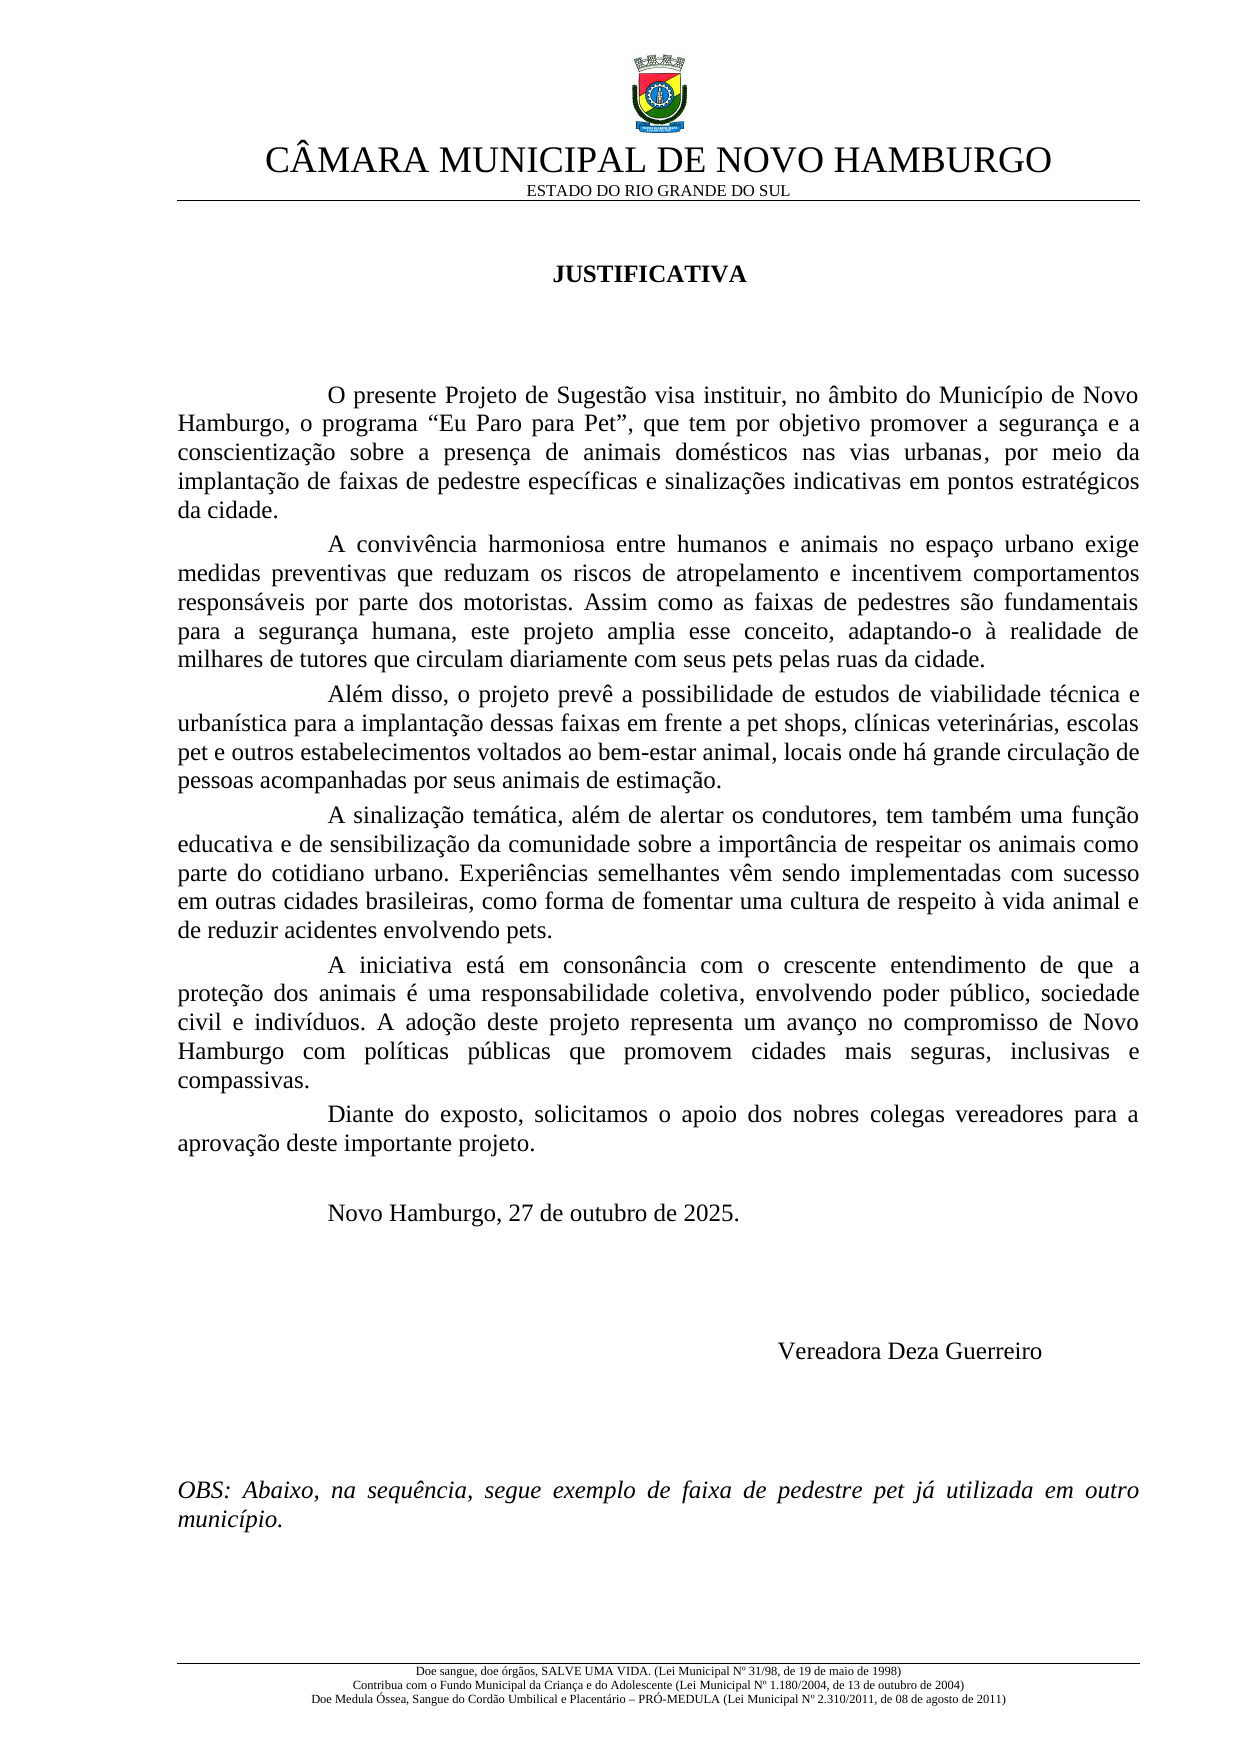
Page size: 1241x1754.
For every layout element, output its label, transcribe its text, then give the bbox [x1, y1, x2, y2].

picture [627, 48, 690, 137]
text O presente Projeto de Sugestão visa instituir, no âmbito do Município de Novo Hamburgo, o programa “Eu Paro para Pet”, que tem por objetivo promover a segurança e a conscientização sobre a presença de animais domésticos nas vias urbanas, por meio da implantação de faixas de pedestre específicas e sinalizações indicativas em pontos estratégicos da cidade. [177, 380, 1140, 523]
text Além disso, o projeto prevê a possibilidade de estudos de viabilidade técnica e urbanística para a implantação dessas faixas em frente a pet shops, clínicas veterinárias, escolas pet e outros estabelecimentos voltados ao bem-estar animal, locais onde há grande circulação de pessoas acompanhadas por seus animais de estimação. [177, 679, 1140, 794]
text Novo Hamburgo, 27 de outubro de 2025. [177, 1198, 1140, 1226]
text OBS: Abaixo, na sequência, segue exemplo de faixa de pedestre pet já utilizada em outro município. [177, 1475, 1140, 1533]
text Diante do exposto, solicitamos o apoio dos nobres colegas vereadores para a aprovação deste importante projeto. [177, 1099, 1140, 1157]
text A iniciativa está em consonância com o crescente entendimento de que a proteção dos animais é uma responsabilidade coletiva, envolvendo poder público, sociedade civil e indivíduos. A adoção deste projeto representa um avanço no compromisso de Novo Hamburgo com políticas públicas que promovem cidades mais seguras, inclusivas e compassivas. [177, 950, 1140, 1093]
text A sinalização temática, além de alertar os condutores, tem também uma função educativa e de sensibilização da comunidade sobre a importância de respeitar os animais como parte do cotidiano urbano. Experiências semelhantes vêm sendo implementadas com sucesso em outras cidades brasileiras, como forma de fomentar uma cultura de respeito à vida animal e de reduzir acidentes envolvendo pets. [177, 800, 1140, 944]
text A convivência harmoniosa entre humanos e animais no espaço urbano exige medidas preventivas que reduzam os riscos de atropelamento e incentivem comportamentos responsáveis por parte dos motoristas. Assim como as faixas de pedestres são fundamentais para a segurança humana, este projeto amplia esse conceito, adaptando-o à realidade de milhares de tutores que circulam diariamente com seus pets pelas ruas da cidade. [177, 529, 1140, 673]
text Vereadora Deza Guerreiro [177, 1336, 1140, 1365]
text JUSTIFICATIVA [177, 259, 1140, 288]
